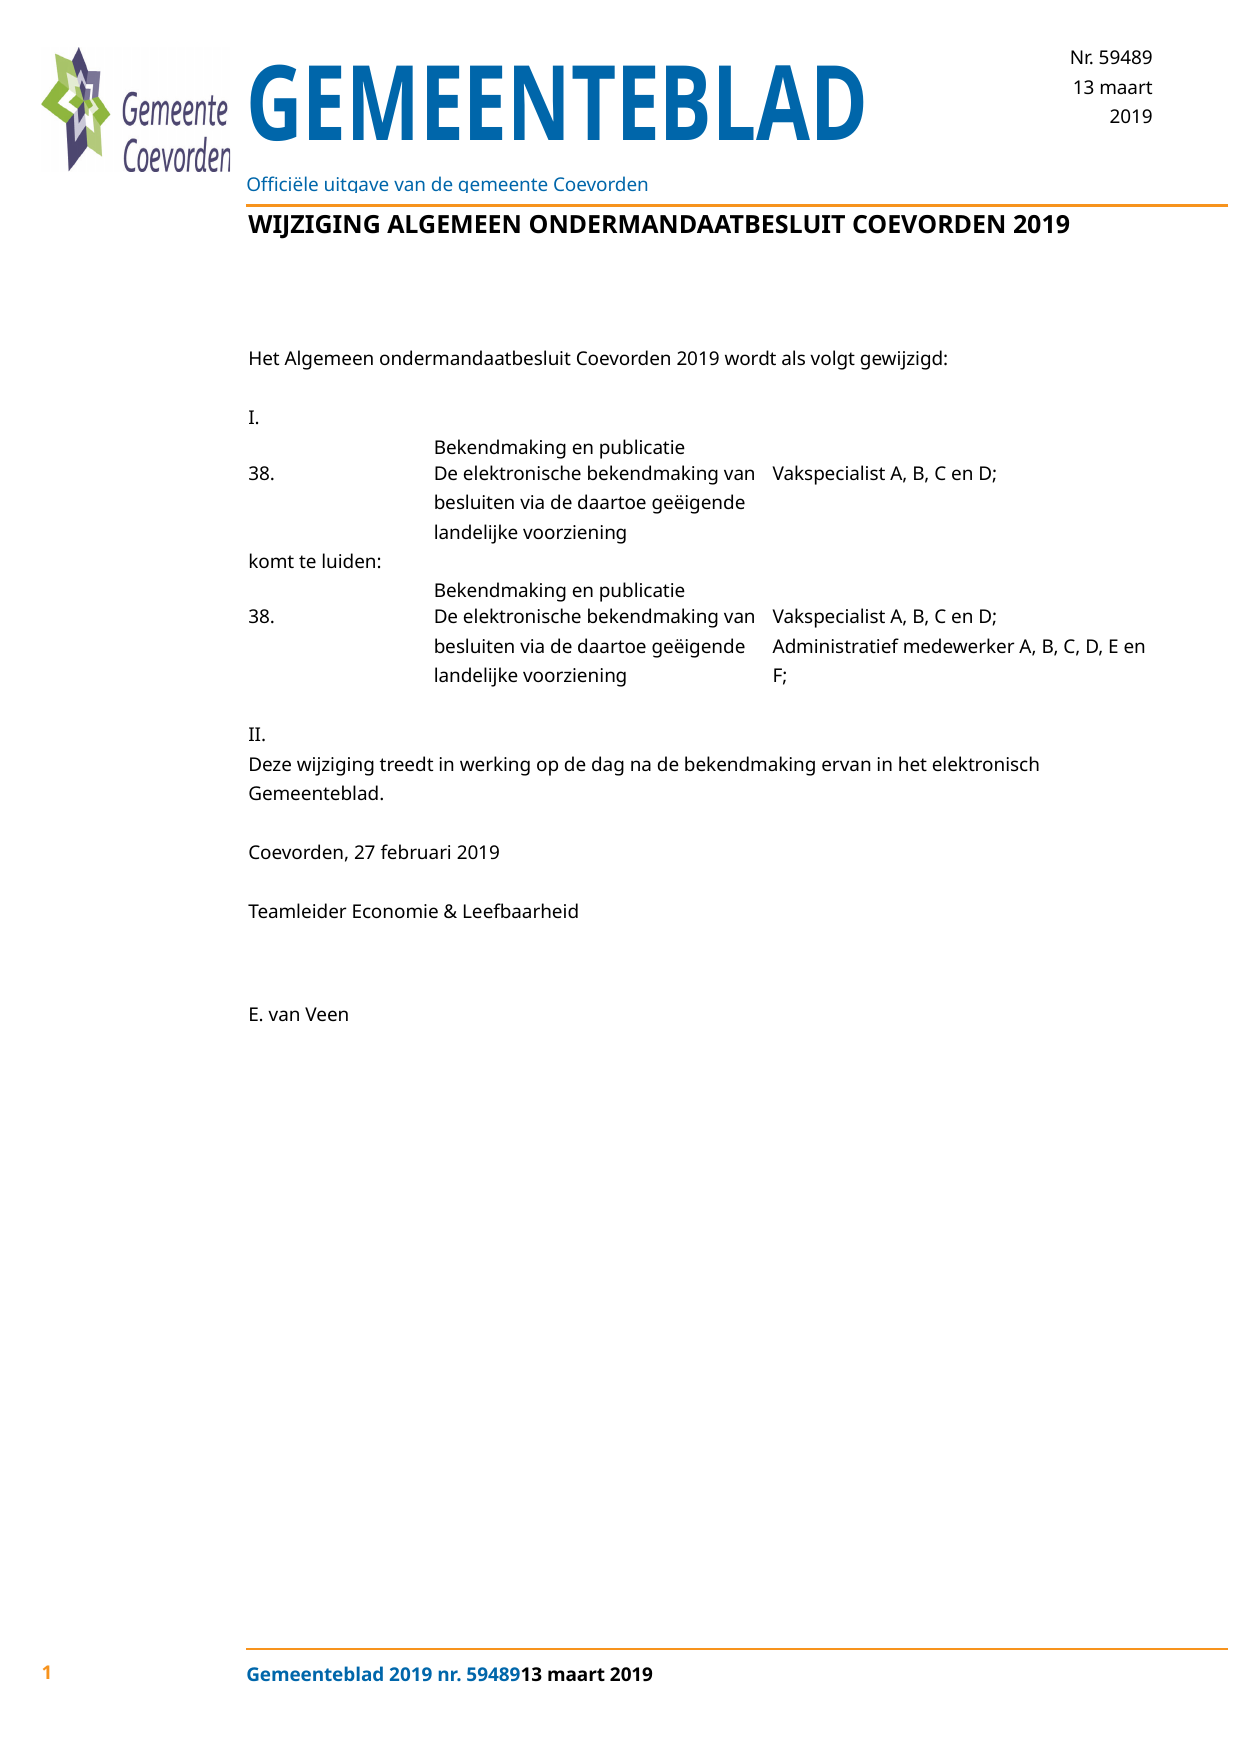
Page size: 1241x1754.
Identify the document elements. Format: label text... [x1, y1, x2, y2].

table_header [773, 578, 1152, 603]
table_cell De elektronische bekendmaking van besluiten via de daartoe geëigende landelijke voorziening [434, 460, 772, 545]
text komt te luiden: [248, 548, 1152, 574]
table_cell 38. [248, 460, 433, 545]
table_header [773, 434, 1152, 460]
text E. van Veen [248, 1002, 1152, 1027]
table_header Bekendmaking en publicatie [434, 578, 772, 603]
text I. [248, 404, 1152, 430]
picture [41, 47, 231, 172]
text WIJZIGING ALGEMEEN ONDERMANDAATBESLUIT COEVORDEN 2019 [248, 207, 1152, 241]
text Het Algemeen ondermandaatbesluit Coevorden 2019 wordt als volgt gewijzigd: [248, 345, 1152, 371]
table_header Bekendmaking en publicatie [434, 434, 772, 460]
text II. [248, 721, 1152, 747]
table_cell Vakspecialist A, B, C en D; Administratief medewerker A, B, C, D, E en F; [773, 604, 1152, 688]
table_cell Vakspecialist A, B, C en D; [773, 460, 1152, 545]
text Deze wijziging treedt in werking op de dag na de bekendmaking ervan in het elektronisch Gemeenteblad. [248, 751, 1152, 806]
table_header [248, 434, 433, 460]
table_cell De elektronische bekendmaking van besluiten via de daartoe geëigende landelijke voorziening [434, 604, 772, 688]
text Teamleider Economie & Leefbaarheid [248, 899, 1152, 924]
text Coevorden, 27 februari 2019 [248, 839, 1152, 865]
table_cell 38. [248, 604, 433, 688]
table_header [248, 578, 433, 603]
